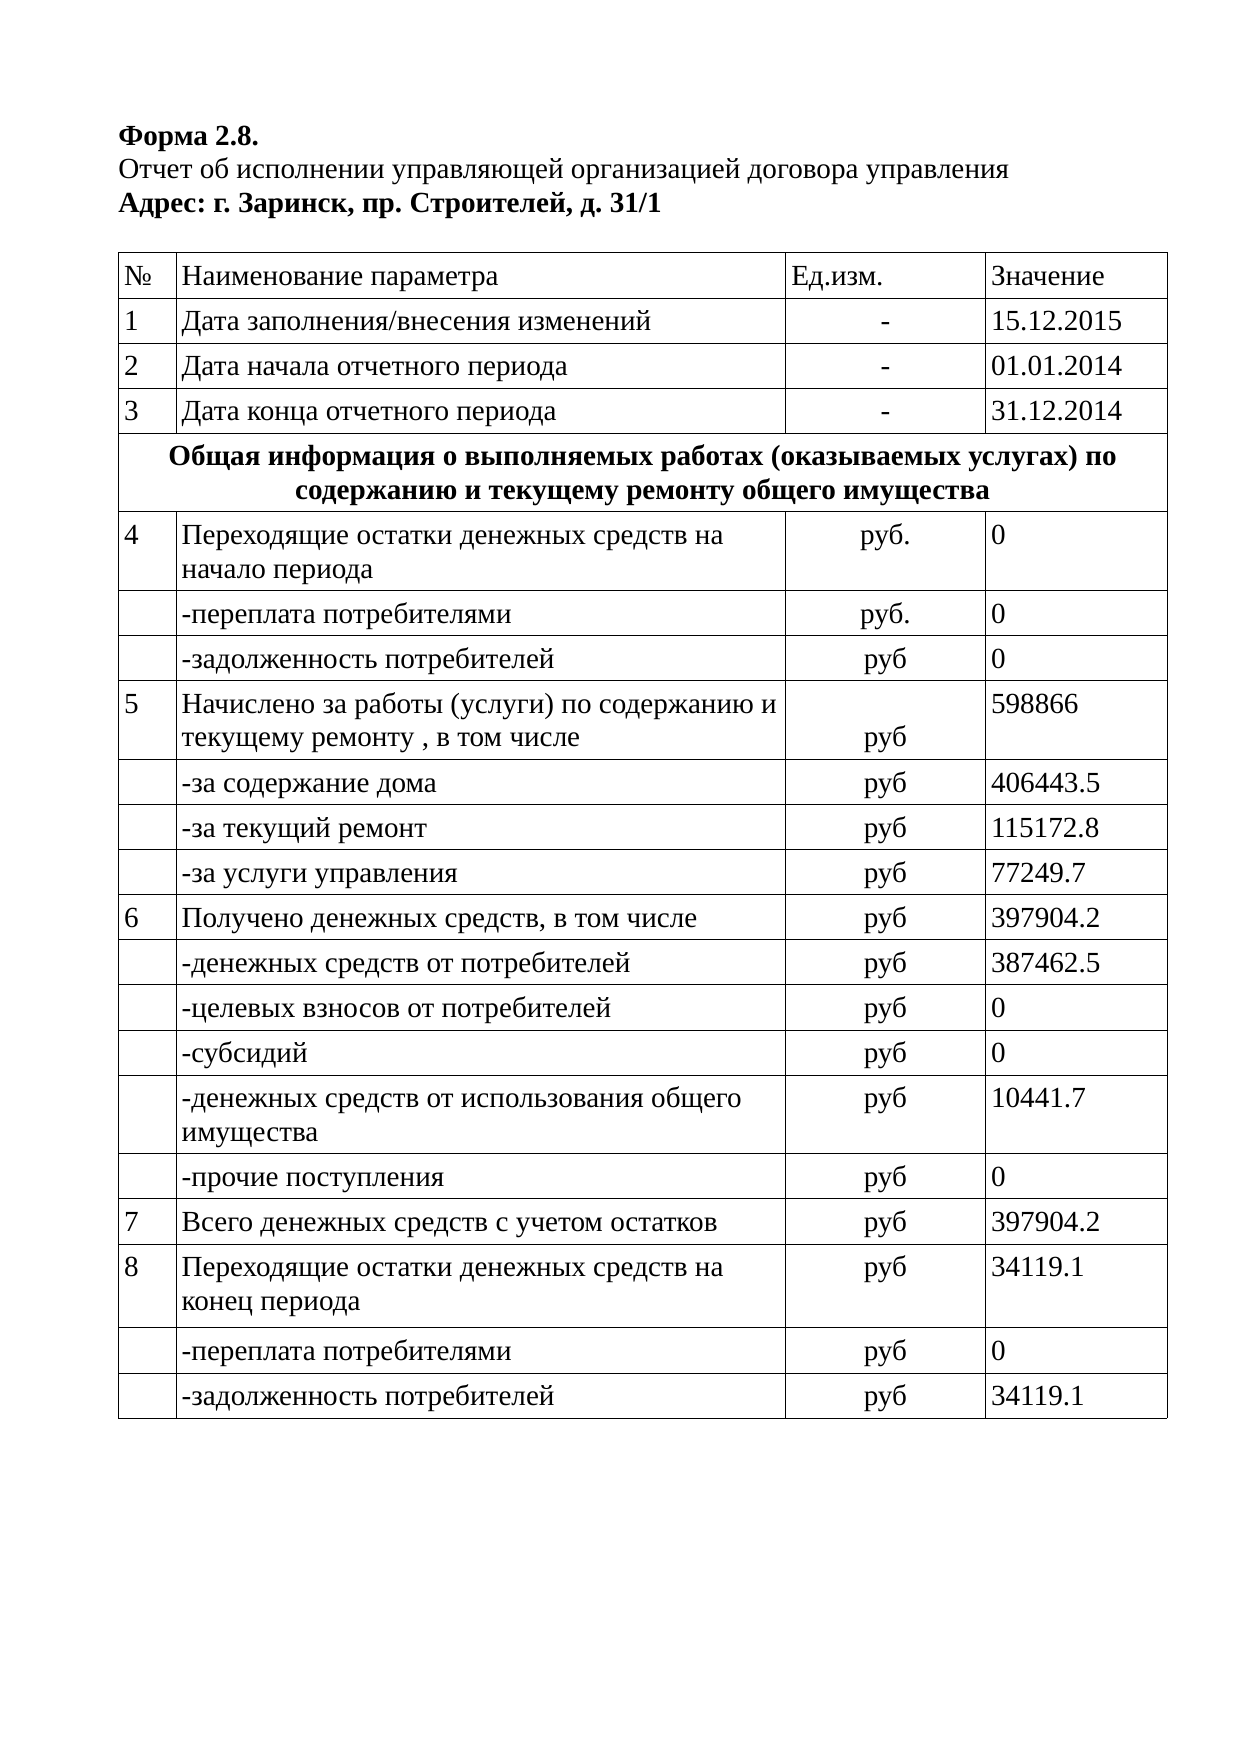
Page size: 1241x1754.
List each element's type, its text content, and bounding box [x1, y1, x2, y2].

table_header Значение [986, 253, 1167, 297]
table_cell руб [786, 850, 985, 894]
table_cell 115172,8 [986, 805, 1167, 849]
table_cell -переплата потребителями [177, 1328, 785, 1372]
table_cell Дата начала отчетного периода [177, 344, 785, 388]
table_cell руб. [786, 591, 985, 635]
table_cell [119, 1154, 176, 1198]
table_cell 34119,1 [986, 1245, 1167, 1327]
table_cell Дата конца отчетного периода [177, 389, 785, 433]
table_cell 0 [986, 985, 1167, 1029]
table_header Наименование параметра [177, 253, 785, 297]
table_cell 77249,7 [986, 850, 1167, 894]
table_cell руб [786, 760, 985, 804]
table_cell руб [786, 1031, 985, 1074]
table_cell руб [786, 1374, 985, 1417]
table_cell руб [786, 895, 985, 939]
table_cell - [786, 299, 985, 342]
table_cell руб. [786, 512, 985, 590]
table_cell руб [786, 1199, 985, 1243]
table_cell -за содержание дома [177, 760, 785, 804]
table_cell - [786, 389, 985, 433]
table_cell 0 [986, 1031, 1167, 1074]
table_cell 397904,2 [986, 1199, 1167, 1243]
table_cell 10441,7 [986, 1076, 1167, 1153]
table_cell 0 [986, 636, 1167, 680]
table_cell руб [786, 940, 985, 984]
table_cell -целевых взносов от потребителей [177, 985, 785, 1029]
table_cell -денежных средств от потребителей [177, 940, 785, 984]
table_cell 0 [986, 1154, 1167, 1198]
table_cell - [786, 344, 985, 388]
table_cell руб [786, 1328, 985, 1372]
table_cell руб [786, 681, 985, 759]
table_header Ед.изм. [786, 253, 985, 297]
table_cell 7 [119, 1199, 176, 1243]
table_cell Дата заполнения/внесения изменений [177, 299, 785, 342]
table_cell -за услуги управления [177, 850, 785, 894]
table_cell 3 [119, 389, 176, 433]
table_cell руб [786, 805, 985, 849]
table_cell 397904,2 [986, 895, 1167, 939]
table_cell 1 [119, 299, 176, 342]
table_cell [119, 760, 176, 804]
table_cell 5 [119, 681, 176, 759]
table_cell [119, 591, 176, 635]
table_cell [119, 940, 176, 984]
table_cell 598866 [986, 681, 1167, 759]
table_cell -переплата потребителями [177, 591, 785, 635]
table_header № [119, 253, 176, 297]
table_cell 0 [986, 1328, 1167, 1372]
table_cell 0 [986, 591, 1167, 635]
table_cell Общая информация о выполняемых работах (оказываемых услугах) по содержанию и текущему ремонту общего имущества [119, 434, 1167, 511]
table_cell 8 [119, 1245, 176, 1327]
table_cell [119, 1076, 176, 1153]
table_cell руб [786, 1076, 985, 1153]
table_cell [119, 850, 176, 894]
text Отчет об исполнении управляющей организацией договора управления [118, 152, 1122, 185]
table_cell -за текущий ремонт [177, 805, 785, 849]
table_cell руб [786, 636, 985, 680]
table_cell 34119,1 [986, 1374, 1167, 1417]
table_cell [119, 1374, 176, 1417]
table_cell Всего денежных средств с учетом остатков [177, 1199, 785, 1243]
table_cell 0 [986, 512, 1167, 590]
table_cell руб [786, 1154, 985, 1198]
table_cell -задолженность потребителей [177, 636, 785, 680]
table_cell -субсидий [177, 1031, 785, 1074]
table_cell Начислено за работы (услуги) по содержанию и текущему ремонту , в том числе [177, 681, 785, 759]
text Адрес: г. Заринск, пр. Строителей, д. 31/1 [118, 185, 1122, 219]
table_cell -денежных средств от использования общего имущества [177, 1076, 785, 1153]
table_cell 01.01.2014 [986, 344, 1167, 388]
table_cell [119, 1031, 176, 1074]
text Форма 2.8. [118, 118, 1122, 152]
table_cell руб [786, 985, 985, 1029]
table_cell 15.12.2015 [986, 299, 1167, 342]
table_cell [119, 636, 176, 680]
table_cell Переходящие остатки денежных средств на начало периода [177, 512, 785, 590]
table_cell -прочие поступления [177, 1154, 785, 1198]
table_cell [119, 985, 176, 1029]
table_cell 31.12.2014 [986, 389, 1167, 433]
table_cell -задолженность потребителей [177, 1374, 785, 1417]
table_cell 406443,5 [986, 760, 1167, 804]
table_cell руб [786, 1245, 985, 1327]
table_cell 6 [119, 895, 176, 939]
table_cell 4 [119, 512, 176, 590]
table_cell [119, 805, 176, 849]
table_cell 2 [119, 344, 176, 388]
table_cell 387462,5 [986, 940, 1167, 984]
table_cell [119, 1328, 176, 1372]
table_cell Переходящие остатки денежных средств на конец периода [177, 1245, 785, 1327]
table_cell Получено денежных средств, в том числе [177, 895, 785, 939]
